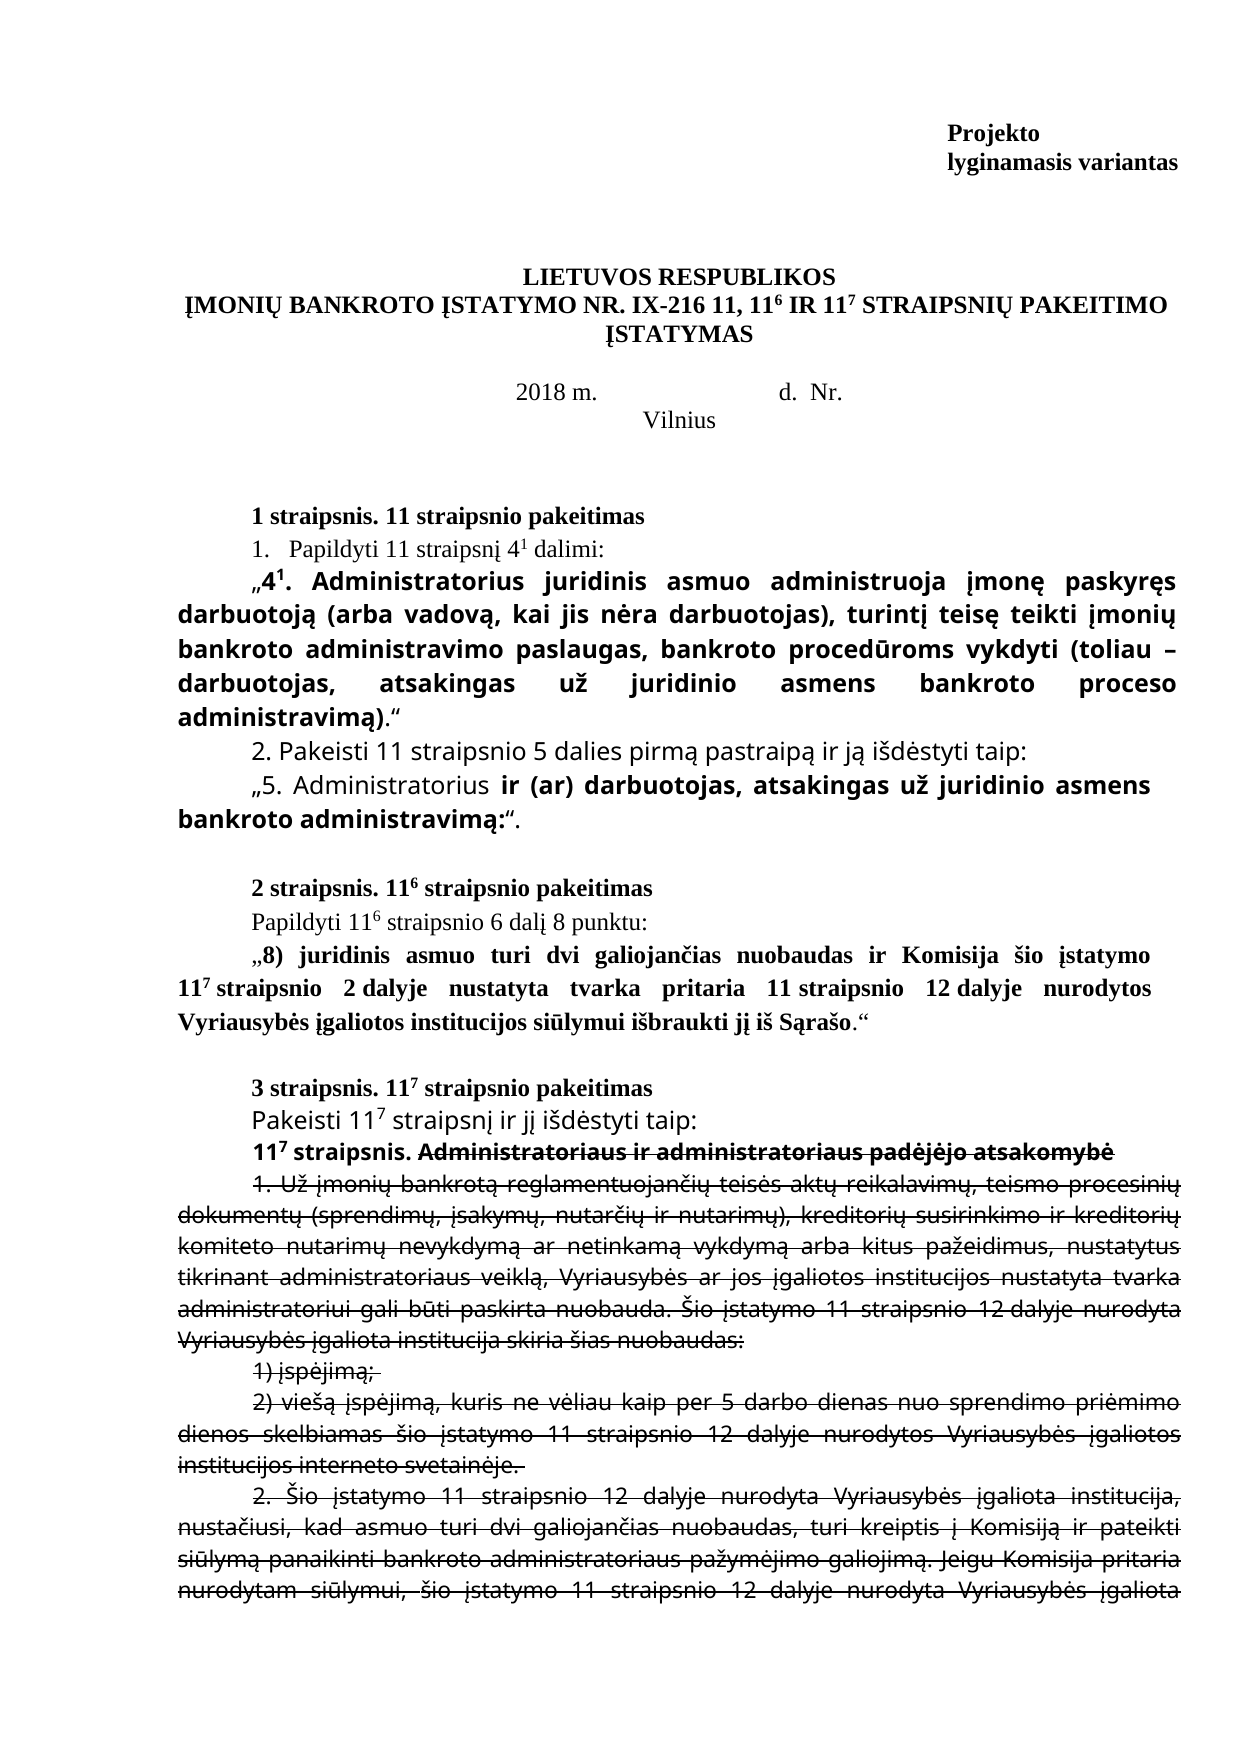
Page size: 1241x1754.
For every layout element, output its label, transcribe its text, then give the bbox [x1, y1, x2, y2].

text Projekto [853, 118, 1181, 147]
text 2 straipsnis. 116 straipsnio pakeitimas [177, 869, 1152, 902]
text 1. Už įmonių bankrotą reglamentuojančių teisės aktų reikalavimų, teismo procesinių dokumentų (sprendimų, įsakymų, nutarčių ir nutarimų), kreditorių susirinkimo ir kreditorių komiteto nutarimų nevykdymą ar netinkamą vykdymą arba kitus pažeidimus, nustatytus tikrinant administratoriaus veiklą, Vyriausybės ar jos įgaliotos institucijos nustatyta tvarka administratoriui gali būti paskirta nuobauda. Šio įstatymo 11 straipsnio 12 dalyje nurodyta Vyriausybės įgaliota institucija skiria šias nuobaudas: [177, 1311, 1181, 1355]
text Įmonių bankroto įstaTymo Nr. IX-216 11, 116 ir 117 straipsnių pakeitimo [177, 291, 1181, 319]
text „5. Administratorius ir (ar) darbuotojas, atsakingas už juridinio asmens bankroto administravimą:“. [177, 767, 1152, 836]
text 2) viešą įspėjimą, kuris ne vėliau kaip per 5 darbo dienas nuo sprendimo priėmimo dienos skelbiamas šio įstatymo 11 straipsnio 12 dalyje nurodytos Vyriausybės įgaliotos institucijos interneto svetainėje. [177, 1386, 1181, 1435]
text 3 straipsnis. 117 straipsnio pakeitimas [177, 1069, 1152, 1102]
text Pakeisti 117 straipsnį ir jį išdėstyti taip: [177, 1102, 1181, 1136]
text lyginamasis variantas [853, 147, 1181, 176]
text „41. Administratorius juridinis asmuo administruoja įmonę paskyręs darbuotoją (arba vadovą, kai jis nėra darbuotojas), turintį teisę teikti įmonių bankroto administravimo paslaugas, bankroto procedūroms vykdyti (toliau – darbuotojas, atsakingas už juridinio asmens bankroto proceso administravimą).“ [177, 563, 1178, 733]
text 1. Už įmonių bankrotą reglamentuojančių teisės aktų reikalavimų, teismo procesinių dokumentų (sprendimų, įsakymų, nutarčių ir nutarimų), kreditorių susirinkimo ir kreditorių komiteto nutarimų nevykdymą ar netinkamą vykdymą arba kitus pažeidimus, nustatytus tikrinant administratoriaus veiklą, Vyriausybės ar jos įgaliotos institucijos nustatyta tvarka administratoriui gali būti paskirta nuobauda. Šio įstatymo 11 straipsnio 12 dalyje nurodyta Vyriausybės įgaliota institucija skiria šias nuobaudas: [177, 1217, 1181, 1248]
text 2. Šio įstatymo 11 straipsnio 12 dalyje nurodyta Vyriausybės įgaliota institucija, nustačiusi, kad asmuo turi dvi galiojančias nuobaudas, turi kreiptis į Komisiją ir pateikti siūlymą panaikinti bankroto administratoriaus pažymėjimo galiojimą. Jeigu Komisija pritaria nurodytam siūlymui, šio įstatymo 11 straipsnio 12 dalyje nurodyta Vyriausybės įgaliota institucija priima sprendimą panaikinti bankroto administratoriaus pažymėjimo galiojimą. Komisija, vadovaudamasi teisingumo ir protingumo kriterijais, gali nepritarti šio įstatymo 11 straipsnio 12 dalyje nurodytos Vyriausybės įgaliotos institucijos siūlymui panaikinti asmens, turinčio dvi galiojančias nuobaudas, pažymėjimo galiojimą, jeigu nustato, kad pažymėjimo galiojimo panaikinimas yra neproporcingas nustatytiems teisės pažeidimams, atsižvelgiant į teisės pažeidimo pobūdį, jo mastą ir kitas reikšmingas aplinkybes. [177, 1561, 1181, 1591]
list Papildyti 11 straipsnį 41 dalimi: [251, 530, 1152, 563]
text 117 straipsnis. Administratoriaus ir administratoriaus padėjėjo atsakomybė [177, 1136, 1181, 1168]
text 1) įspėjimą; [177, 1355, 1181, 1386]
text 1. Už įmonių bankrotą reglamentuojančių teisės aktų reikalavimų, teismo procesinių dokumentų (sprendimų, įsakymų, nutarčių ir nutarimų), kreditorių susirinkimo ir kreditorių komiteto nutarimų nevykdymą ar netinkamą vykdymą arba kitus pažeidimus, nustatytus tikrinant administratoriaus veiklą, Vyriausybės ar jos įgaliotos institucijos nustatyta tvarka administratoriui gali būti paskirta nuobauda. Šio įstatymo 11 straipsnio 12 dalyje nurodyta Vyriausybės įgaliota institucija skiria šias nuobaudas: [177, 1249, 1181, 1279]
text 2) viešą įspėjimą, kuris ne vėliau kaip per 5 darbo dienas nuo sprendimo priėmimo dienos skelbiamas šio įstatymo 11 straipsnio 12 dalyje nurodytos Vyriausybės įgaliotos institucijos interneto svetainėje. [177, 1436, 1181, 1480]
text Vilnius [177, 406, 1181, 434]
text 2. Šio įstatymo 11 straipsnio 12 dalyje nurodyta Vyriausybės įgaliota institucija, nustačiusi, kad asmuo turi dvi galiojančias nuobaudas, turi kreiptis į Komisiją ir pateikti siūlymą panaikinti bankroto administratoriaus pažymėjimo galiojimą. Jeigu Komisija pritaria nurodytam siūlymui, šio įstatymo 11 straipsnio 12 dalyje nurodyta Vyriausybės įgaliota institucija priima sprendimą panaikinti bankroto administratoriaus pažymėjimo galiojimą. Komisija, vadovaudamasi teisingumo ir protingumo kriterijais, gali nepritarti šio įstatymo 11 straipsnio 12 dalyje nurodytos Vyriausybės įgaliotos institucijos siūlymui panaikinti asmens, turinčio dvi galiojančias nuobaudas, pažymėjimo galiojimą, jeigu nustato, kad pažymėjimo galiojimo panaikinimas yra neproporcingas nustatytiems teisės pažeidimams, atsižvelgiant į teisės pažeidimo pobūdį, jo mastą ir kitas reikšmingas aplinkybes. [177, 1530, 1181, 1560]
text 1 straipsnis. 11 straipsnio pakeitimas [177, 496, 1152, 530]
text 1. Už įmonių bankrotą reglamentuojančių teisės aktų reikalavimų, teismo procesinių dokumentų (sprendimų, įsakymų, nutarčių ir nutarimų), kreditorių susirinkimo ir kreditorių komiteto nutarimų nevykdymą ar netinkamą vykdymą arba kitus pažeidimus, nustatytus tikrinant administratoriaus veiklą, Vyriausybės ar jos įgaliotos institucijos nustatyta tvarka administratoriui gali būti paskirta nuobauda. Šio įstatymo 11 straipsnio 12 dalyje nurodyta Vyriausybės įgaliota institucija skiria šias nuobaudas: [177, 1168, 1181, 1216]
text „8) juridinis asmuo turi dvi galiojančias nuobaudas ir Komisija šio įstatymo 117 straipsnio 2 dalyje nustatyta tvarka pritaria 11 straipsnio 12 dalyje nurodytos Vyriausybės įgaliotos institucijos siūlymui išbraukti jį iš Sąrašo.“ [177, 936, 1152, 1036]
text Papildyti 116 straipsnio 6 dalį 8 punktu: [177, 902, 1152, 936]
text ĮSTATYMAS [177, 319, 1181, 348]
text LIETUVOS RESPUBLIKOS [177, 262, 1181, 291]
text 1. Už įmonių bankrotą reglamentuojančių teisės aktų reikalavimų, teismo procesinių dokumentų (sprendimų, įsakymų, nutarčių ir nutarimų), kreditorių susirinkimo ir kreditorių komiteto nutarimų nevykdymą ar netinkamą vykdymą arba kitus pažeidimus, nustatytus tikrinant administratoriaus veiklą, Vyriausybės ar jos įgaliotos institucijos nustatyta tvarka administratoriui gali būti paskirta nuobauda. Šio įstatymo 11 straipsnio 12 dalyje nurodyta Vyriausybės įgaliota institucija skiria šias nuobaudas: [177, 1280, 1181, 1310]
text 2. Šio įstatymo 11 straipsnio 12 dalyje nurodyta Vyriausybės įgaliota institucija, nustačiusi, kad asmuo turi dvi galiojančias nuobaudas, turi kreiptis į Komisiją ir pateikti siūlymą panaikinti bankroto administratoriaus pažymėjimo galiojimą. Jeigu Komisija pritaria nurodytam siūlymui, šio įstatymo 11 straipsnio 12 dalyje nurodyta Vyriausybės įgaliota institucija priima sprendimą panaikinti bankroto administratoriaus pažymėjimo galiojimą. Komisija, vadovaudamasi teisingumo ir protingumo kriterijais, gali nepritarti šio įstatymo 11 straipsnio 12 dalyje nurodytos Vyriausybės įgaliotos institucijos siūlymui panaikinti asmens, turinčio dvi galiojančias nuobaudas, pažymėjimo galiojimą, jeigu nustato, kad pažymėjimo galiojimo panaikinimas yra neproporcingas nustatytiems teisės pažeidimams, atsižvelgiant į teisės pažeidimo pobūdį, jo mastą ir kitas reikšmingas aplinkybes. [177, 1480, 1181, 1529]
text 2. Pakeisti 11 straipsnio 5 dalies pirmą pastraipą ir ją išdėstyti taip: [177, 733, 1152, 767]
text 2018 m. d. Nr. [177, 377, 1181, 406]
